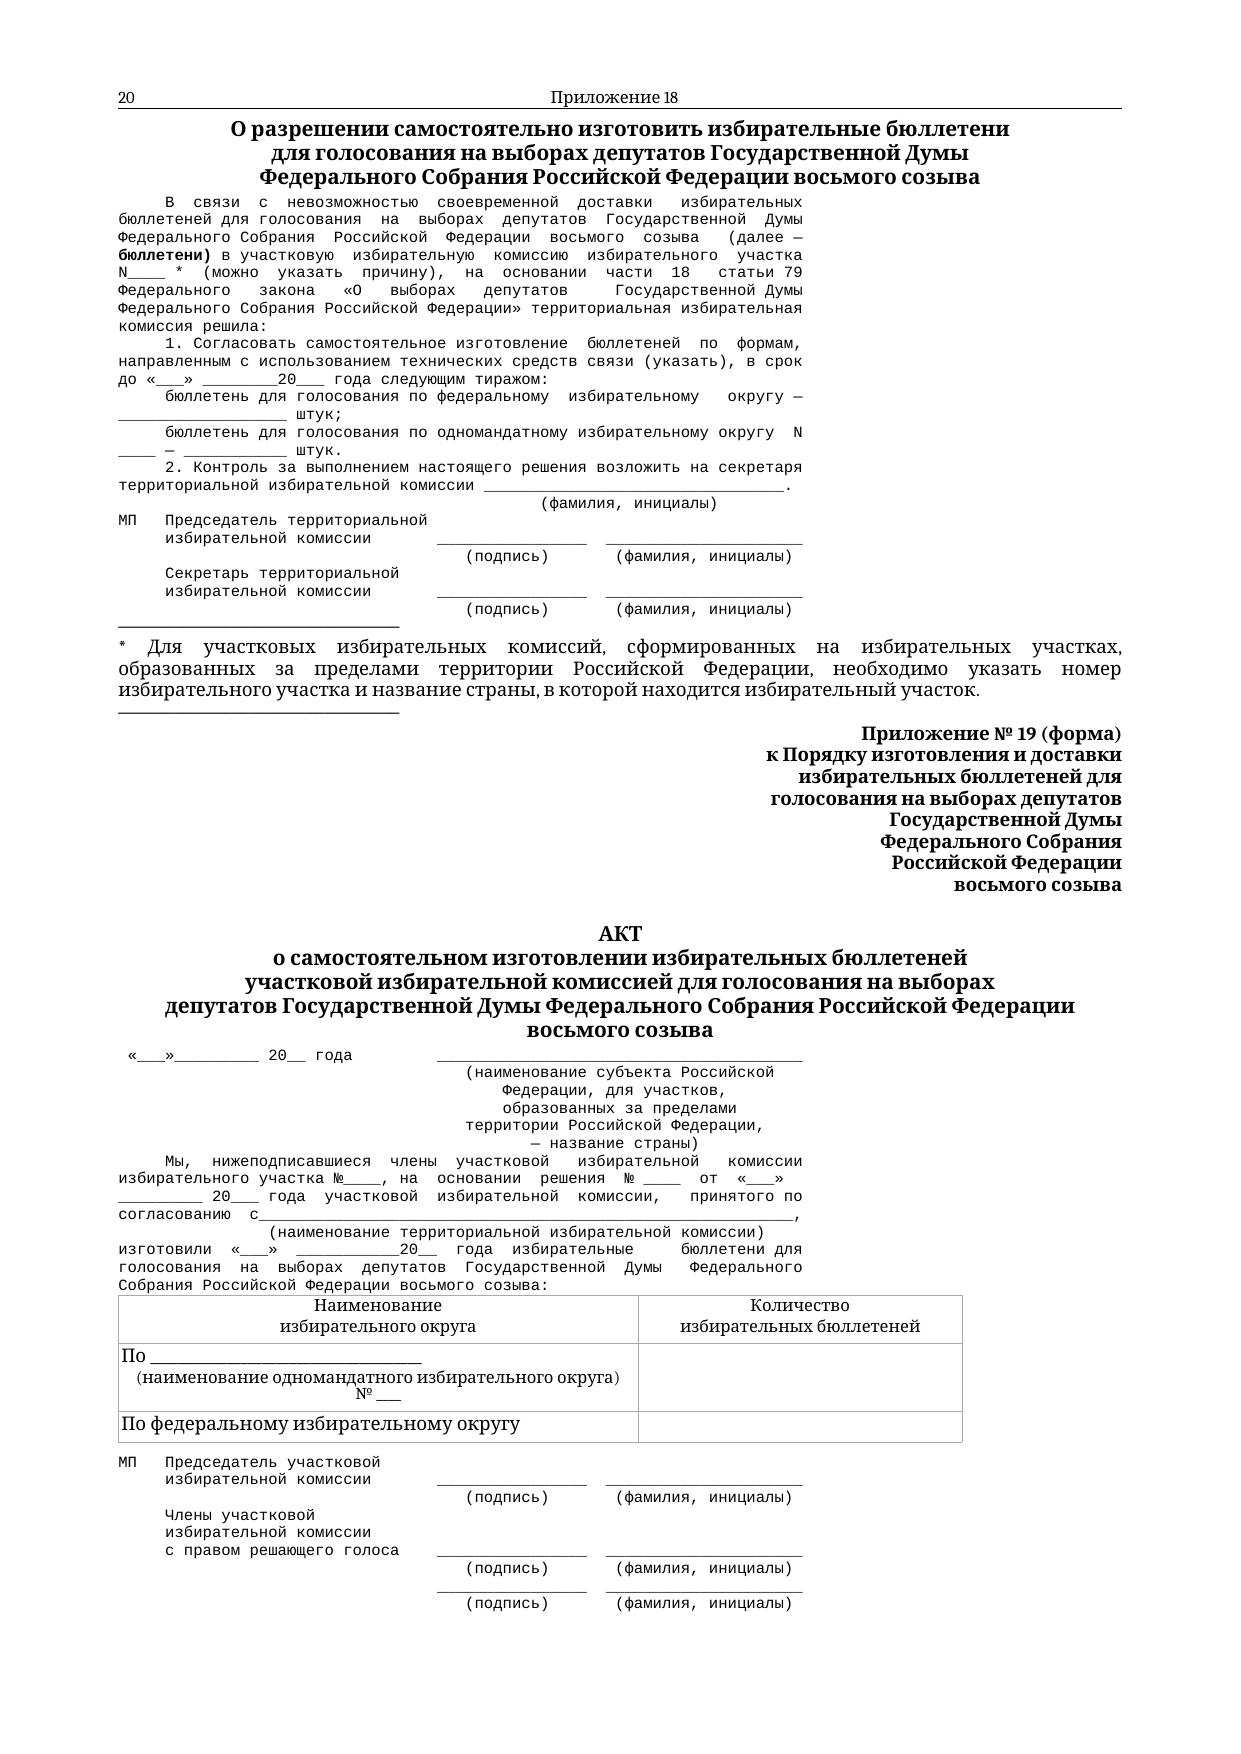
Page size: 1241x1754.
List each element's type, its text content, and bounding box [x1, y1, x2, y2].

text Федерального Собрания Российской Федерации» территориальная избирательная [118, 300, 1122, 318]
subtitle О разрешении самостоятельно изготовить избирательные бюллетени для голосования на выборах депутатов Государственной Думы Федерального Собрания Российской Федерации восьмого созыва [118, 118, 1122, 190]
text избирательной комиссии [118, 1525, 1122, 1543]
text Секретарь территориальной [118, 566, 1122, 584]
text (наименование территориальной избирательной комиссии) [118, 1224, 1122, 1242]
text Собрания Российской Федерации восьмого созыва: [118, 1277, 1122, 1295]
text Федерального Собрания Российской Федерации восьмого созыва (далее — [118, 229, 1122, 247]
text (подпись) (фамилия, инициалы) [118, 548, 1122, 566]
text 2. Контроль за выполнением настоящего решения возложить на секретаря [118, 460, 1122, 477]
text МП Председатель территориальной [118, 513, 1122, 531]
text территориальной избирательной комиссии ________________________________. [118, 477, 1122, 495]
table_header Количество избирательных бюллетеней [639, 1296, 962, 1343]
text В связи с невозможностью своевременной доставки избирательных [118, 194, 1122, 212]
text ____ — ___________ штук. [118, 442, 1122, 460]
text (подпись) (фамилия, инициалы) [118, 1596, 1122, 1613]
text избирательной комиссии ________________ _____________________ [118, 531, 1122, 548]
text избирательной комиссии ________________ _____________________ [118, 1472, 1122, 1489]
text N____ * (можно указать причину), на основании части 18 статьи 79 [118, 265, 1122, 283]
text бюллетени) в участковую избирательную комиссию избирательного участка [118, 247, 1122, 265]
text МП Председатель участковой [118, 1454, 1122, 1472]
text с правом решающего голоса ________________ _____________________ [118, 1543, 1122, 1560]
text (подпись) (фамилия, инициалы) [118, 1489, 1122, 1507]
text ────────────────────────────── [118, 619, 1122, 637]
text Федерального закона «О выборах депутатов Государственной Думы [118, 283, 1122, 300]
table_cell [639, 1344, 962, 1411]
text бюллетень для голосования по федеральному избирательному округу — [118, 389, 1122, 407]
table_cell По _______________________________________ (наименование одномандатного избирательного округа) № ____ [119, 1344, 638, 1411]
text согласованию с_________________________________________________________, [118, 1206, 1122, 1224]
text (подпись) (фамилия, инициалы) [118, 1560, 1122, 1578]
subtitle АКТ о самостоятельном изготовлении избирательных бюллетеней участковой избирательной комиссией для голосования на выборах депутатов Государственной Думы Федерального Собрания Российской Федерации восьмого созыва [118, 923, 1122, 1043]
text Приложение № 19 (форма) к Порядку изготовления и доставки избирательных бюллетеней для голосования на выборах депутатов Государственной Думы Федерального Собрания Российской Федерации восьмого созыва [118, 723, 1122, 896]
text голосования на выборах депутатов Государственной Думы Федерального [118, 1259, 1122, 1277]
text ────────────────────────────── [118, 706, 1122, 723]
text комиссия решила: [118, 318, 1122, 336]
table_cell [639, 1412, 962, 1442]
text «___»_________ 20__ года _______________________________________ [118, 1047, 1122, 1065]
text (фамилия, инициалы) [118, 495, 1122, 513]
table_cell По федеральному избирательному округу [119, 1412, 638, 1442]
text — название страны) [118, 1136, 1122, 1153]
text Мы, нижеподписавшиеся члены участковой избирательной комиссии [118, 1153, 1122, 1171]
text территории Российской Федерации, [118, 1118, 1122, 1136]
text 1. Согласовать самостоятельное изготовление бюллетеней по формам, [118, 336, 1122, 353]
text ________________ _____________________ [118, 1578, 1122, 1596]
text до «___» ________20___ года следующим тиражом: [118, 371, 1122, 389]
text избирательного участка №____, на основании решения № ____ от «___» [118, 1171, 1122, 1189]
text _________ 20___ года участковой избирательной комиссии, принятого по [118, 1189, 1122, 1206]
text избирательной комиссии ________________ _____________________ [118, 584, 1122, 601]
text образованных за пределами [118, 1100, 1122, 1118]
text изготовили «___» ___________20__ года избирательные бюллетени для [118, 1242, 1122, 1259]
text * Для участковых избирательных комиссий, сформированных на избирательных участках, образованных за пределами территории Российской Федерации, необходимо указать номер избирательного участка и название страны, в которой находится избирательный участок. [118, 637, 1122, 701]
text бюллетеней для голосования на выборах депутатов Государственной Думы [118, 212, 1122, 229]
table_header Наименование избирательного округа [119, 1296, 638, 1343]
text (подпись) (фамилия, инициалы) [118, 601, 1122, 619]
text бюллетень для голосования по одномандатному избирательному округу N [118, 424, 1122, 442]
text __________________ штук; [118, 407, 1122, 424]
text (наименование субъекта Российской [118, 1065, 1122, 1082]
text Члены участковой [118, 1507, 1122, 1525]
text направленным с использованием технических средств связи (указать), в срок [118, 353, 1122, 371]
text Федерации, для участков, [118, 1082, 1122, 1100]
